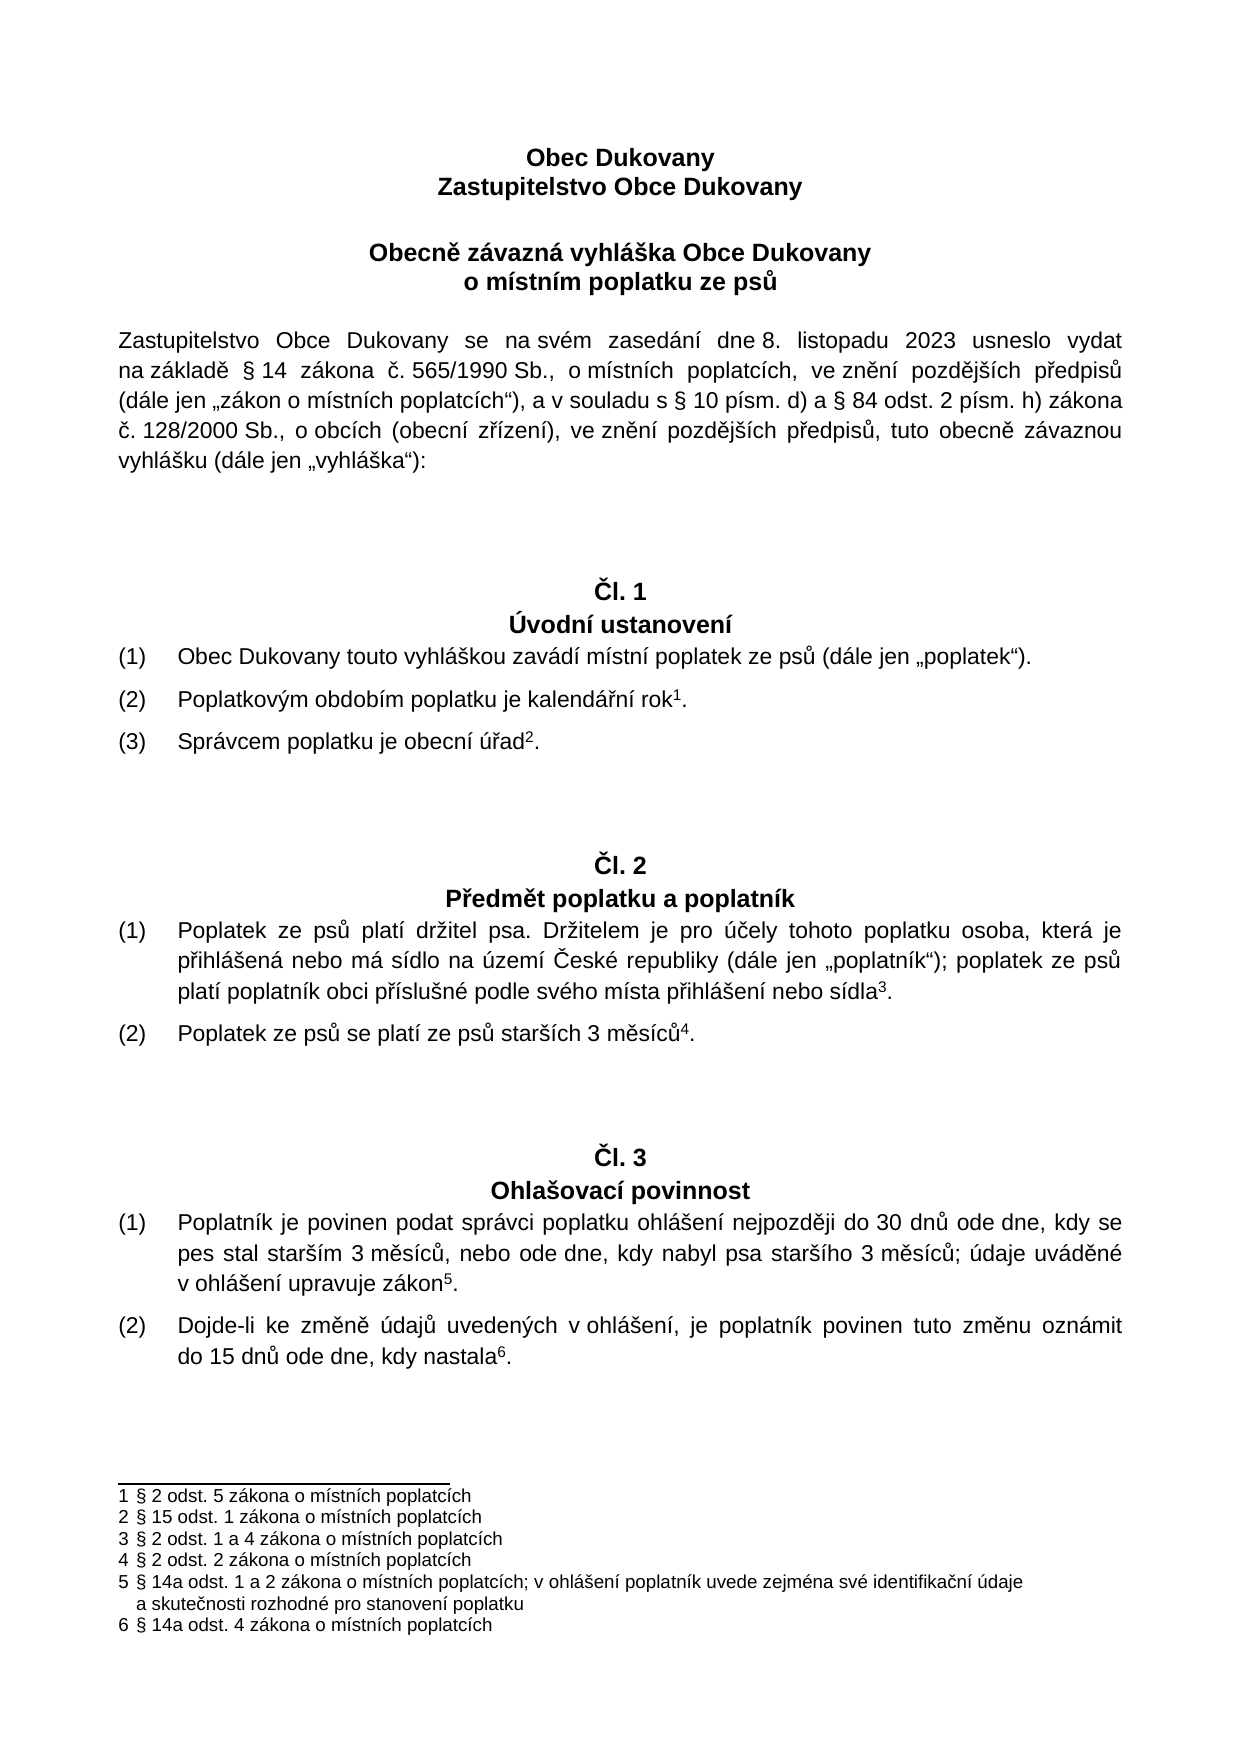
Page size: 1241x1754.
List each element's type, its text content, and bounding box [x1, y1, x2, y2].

subtitle Čl. 2 Předmět poplatku a poplatník [118, 851, 1122, 913]
subtitle Čl. 1 Úvodní ustanovení [118, 577, 1122, 639]
list Poplatek ze psů se platí ze psů starších 3 měsíců. [118, 1020, 1122, 1047]
text Zastupitelstvo Obce Dukovany se na svém zasedání dne 8. listopadu 2023 usneslo vydat na základě § 14 zákona č. 565/1990 Sb., o místních poplatcích, ve znění pozdějších předpisů (dále jen „zákon o místních poplatcích“), a v souladu s § 10 písm. d) a § 84 odst. 2 písm. h) zákona č. 128/2000 Sb., o obcích (obecní zřízení), ve znění pozdějších předpisů, tuto obecně závaznou vyhlášku (dále jen „vyhláška“): [118, 327, 1122, 474]
subtitle Obecně závazná vyhláška Obce Dukovany o místním poplatku ze psů [118, 238, 1122, 295]
list § 14a odst. 4 zákona o místních poplatcích [118, 1614, 1122, 1635]
list Poplatník je povinen podat správci poplatku ohlášení nejpozději do 30 dnů ode dne, kdy se pes stal starším 3 měsíců, nebo ode dne, kdy nabyl psa staršího 3 měsíců; údaje uváděné v ohlášení upravuje zákon. [118, 1209, 1122, 1296]
list Dojde-li ke změně údajů uvedených v ohlášení, je poplatník povinen tuto změnu oznámit do 15 dnů ode dne, kdy nastala. [118, 1312, 1122, 1369]
list § 14a odst. 1 a 2 zákona o místních poplatcích; v ohlášení poplatník uvede zejména své identifikační údaje a skutečnosti rozhodné pro stanovení poplatku [118, 1571, 1122, 1614]
list § 15 odst. 1 zákona o místních poplatcích [118, 1506, 1122, 1528]
list § 2 odst. 1 a 4 zákona o místních poplatcích [118, 1528, 1122, 1549]
list § 2 odst. 2 zákona o místních poplatcích [118, 1549, 1122, 1571]
list Poplatek ze psů platí držitel psa. Držitelem je pro účely tohoto poplatku osoba, která je přihlášená nebo má sídlo na území České republiky (dále jen „poplatník“); poplatek ze psů platí poplatník obci příslušné podle svého místa přihlášení nebo sídla. [118, 917, 1122, 1004]
list Obec Dukovany touto vyhláškou zavádí místní poplatek ze psů (dále jen „poplatek“). [118, 643, 1122, 669]
list § 2 odst. 5 zákona o místních poplatcích [118, 1484, 1122, 1506]
list Správcem poplatku je obecní úřad. [118, 728, 1122, 755]
text Obec Dukovany Zastupitelstvo Obce Dukovany [118, 143, 1122, 201]
subtitle Čl. 3 Ohlašovací povinnost [118, 1143, 1122, 1205]
list Poplatkovým obdobím poplatku je kalendářní rok. [118, 686, 1122, 712]
